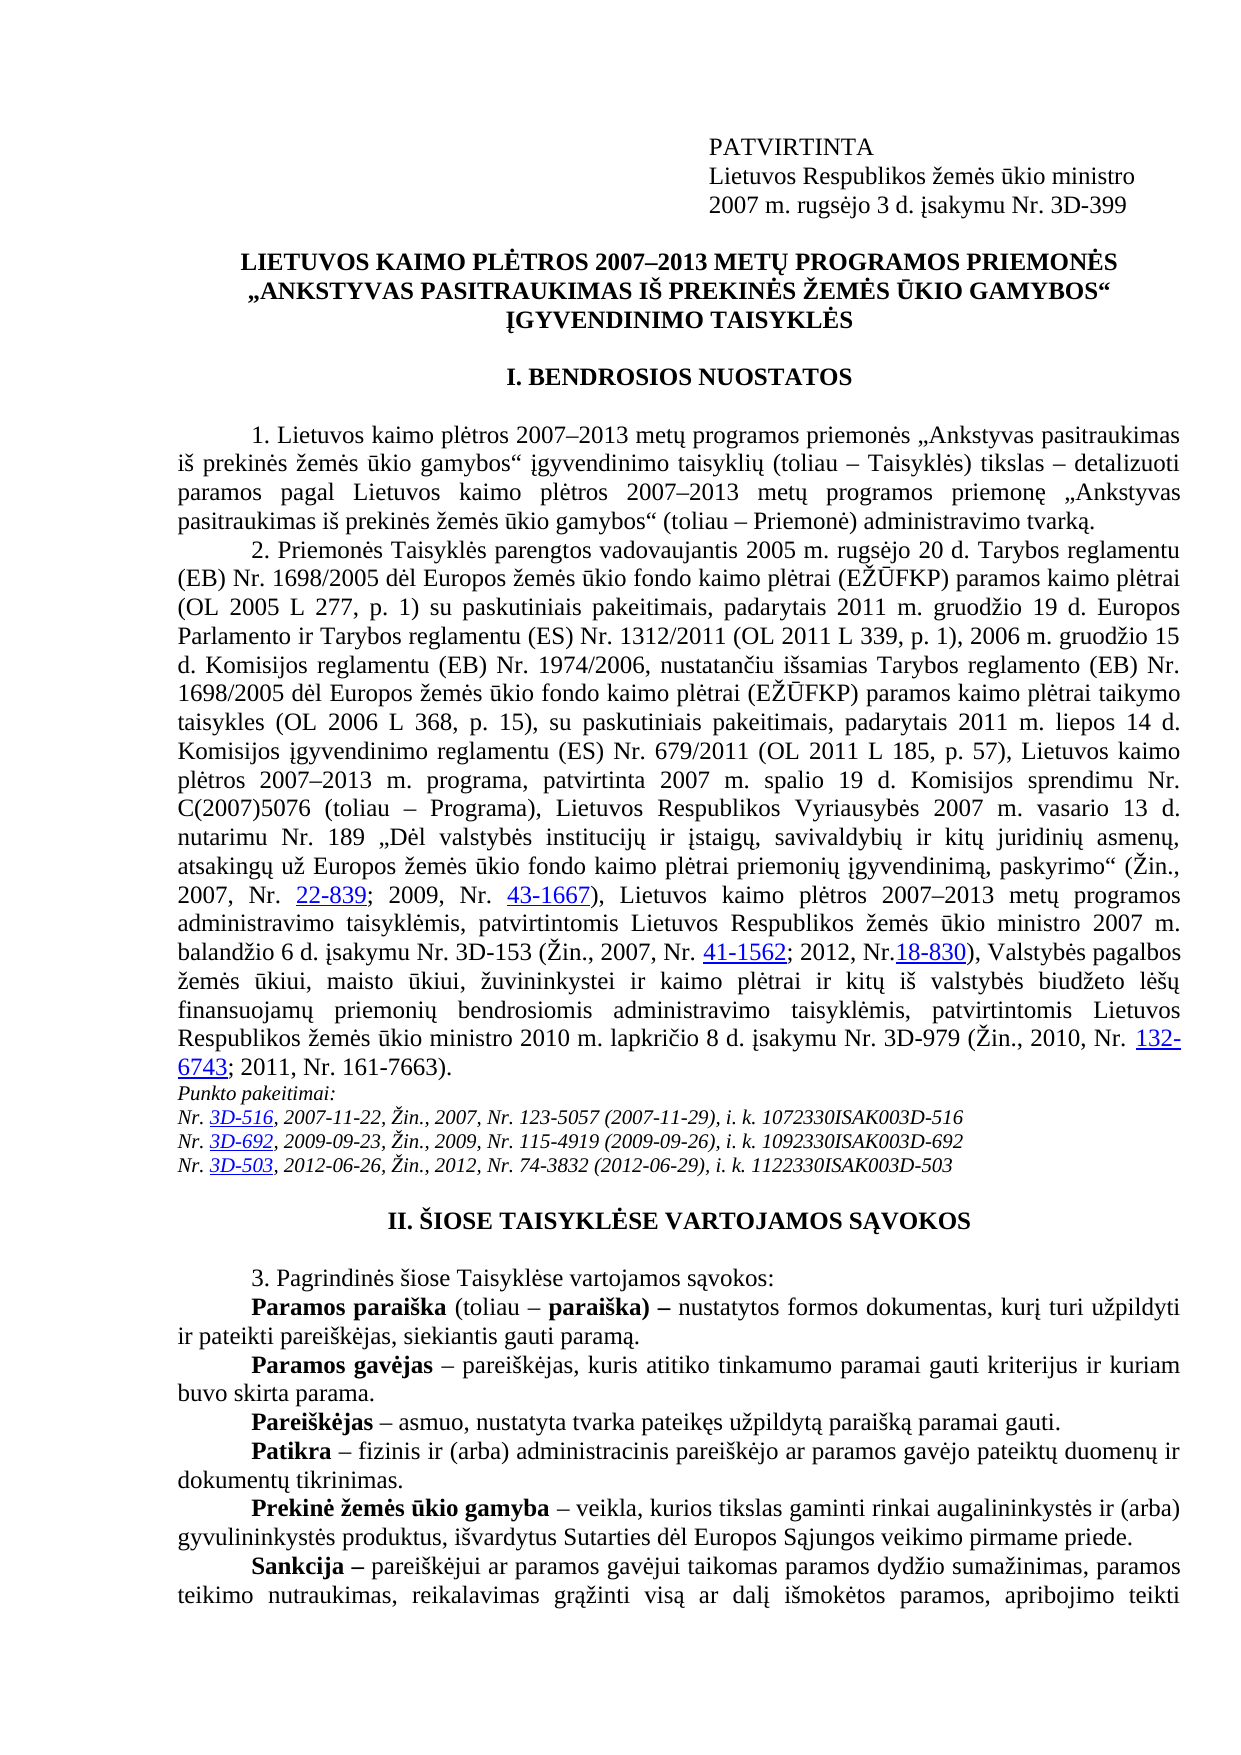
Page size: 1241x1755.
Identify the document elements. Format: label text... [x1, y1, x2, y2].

text PATVIRTINTA [177, 132, 1181, 161]
text 2007 m. rugsėjo 3 d. įsakymu Nr. 3D-399 [177, 190, 1181, 218]
text 1. Lietuvos kaimo plėtros 2007–2013 metų programos priemonės „Ankstyvas pasitraukimas iš prekinės žemės ūkio gamybos“ įgyvendinimo taisyklių (toliau – Taisyklės) tikslas – detalizuoti paramos pagal Lietuvos kaimo plėtros 2007–2013 metų programos priemonę „Ankstyvas pasitraukimas iš prekinės žemės ūkio gamybos“ (toliau – Priemonė) administravimo tvarką. [177, 420, 1181, 535]
text I. BENDROSIOS NUOSTATOS [177, 362, 1181, 391]
text II. ŠIOSE TAISYKLĖSE VARTOJAMOS SĄVOKOS [177, 1206, 1181, 1235]
text Nr. 3D-503, 2012-06-26, Žin., 2012, Nr. 74-3832 (2012-06-29), i. k. 1122330ISAK003D-503 [177, 1153, 1181, 1177]
text Pareiškėjas – asmuo, nustatyta tvarka pateikęs užpildytą paraišką paramai gauti. [177, 1407, 1181, 1436]
text Nr. 3D-692, 2009-09-23, Žin., 2009, Nr. 115-4919 (2009-09-26), i. k. 1092330ISAK003D-692 [177, 1129, 1181, 1153]
text Paramos gavėjas – pareiškėjas, kuris atitiko tinkamumo paramai gauti kriterijus ir kuriam buvo skirta parama. [177, 1350, 1181, 1407]
text Nr. 3D-516, 2007-11-22, Žin., 2007, Nr. 123-5057 (2007-11-29), i. k. 1072330ISAK003D-516 [177, 1105, 1181, 1129]
text Patikra – fizinis ir (arba) administracinis pareiškėjo ar paramos gavėjo pateiktų duomenų ir dokumentų tikrinimas. [177, 1436, 1181, 1493]
text LIETUVOS KAIMO PLĖTROS 2007–2013 METŲ PROGRAMOS PRIEMONĖS „ANKSTYVAS PASITRAUKIMAS IŠ PREKINĖS ŽEMĖS ŪKIO GAMYBOS“ ĮGYVENDINIMO TAISYKLĖS [177, 247, 1181, 333]
text Prekinė žemės ūkio gamyba – veikla, kurios tikslas gaminti rinkai augalininkystės ir (arba) gyvulininkystės produktus, išvardytus Sutarties dėl Europos Sąjungos veikimo pirmame priede. [177, 1493, 1181, 1551]
text Punkto pakeitimai: [177, 1081, 1181, 1105]
text 3. Pagrindinės šiose Taisyklėse vartojamos sąvokos: [177, 1263, 1181, 1292]
text Paramos paraiška (toliau – paraiška) – nustatytos formos dokumentas, kurį turi užpildyti ir pateikti pareiškėjas, siekiantis gauti paramą. [177, 1292, 1181, 1350]
text Sankcija – pareiškėjui ar paramos gavėjui taikomas paramos dydžio sumažinimas, paramos teikimo nutraukimas, reikalavimas grąžinti visą ar dalį išmokėtos paramos, apribojimo teikti [177, 1551, 1181, 1608]
text Lietuvos Respublikos žemės ūkio ministro [177, 161, 1181, 190]
text 2. Priemonės Taisyklės parengtos vadovaujantis 2005 m. rugsėjo 20 d. Tarybos reglamentu (EB) Nr. 1698/2005 dėl Europos žemės ūkio fondo kaimo plėtrai (EŽŪFKP) paramos kaimo plėtrai (OL 2005 L 277, p. 1) su paskutiniais pakeitimais, padarytais 2011 m. gruodžio 19 d. Europos Parlamento ir Tarybos reglamentu (ES) Nr. 1312/2011 (OL 2011 L 339, p. 1), 2006 m. gruodžio 15 d. Komisijos reglamentu (EB) Nr. 1974/2006, nustatančiu išsamias Tarybos reglamento (EB) Nr. 1698/2005 dėl Europos žemės ūkio fondo kaimo plėtrai (EŽŪFKP) paramos kaimo plėtrai taikymo taisykles (OL 2006 L 368, p. 15), su paskutiniais pakeitimais, padarytais 2011 m. liepos 14 d. Komisijos įgyvendinimo reglamentu (ES) Nr. 679/2011 (OL 2011 L 185, p. 57), Lietuvos kaimo plėtros 2007–2013 m. programa, patvirtinta 2007 m. spalio 19 d. Komisijos sprendimu Nr. C(2007)5076 (toliau – Programa), Lietuvos Respublikos Vyriausybės 2007 m. vasario 13 d. nutarimu Nr. 189 „Dėl valstybės institucijų ir įstaigų, savivaldybių ir kitų juridinių asmenų, atsakingų už Europos žemės ūkio fondo kaimo plėtrai priemonių įgyvendinimą, paskyrimo“ (Žin., 2007, Nr. 22-839; 2009, Nr. 43-1667), Lietuvos kaimo plėtros 2007–2013 metų programos administravimo taisyklėmis, patvirtintomis Lietuvos Respublikos žemės ūkio ministro 2007 m. balandžio 6 d. įsakymu Nr. 3D-153 (Žin., 2007, Nr. 41-1562; 2012, Nr.18-830), Valstybės pagalbos žemės ūkiui, maisto ūkiui, žuvininkystei ir kaimo plėtrai ir kitų iš valstybės biudžeto lėšų finansuojamų priemonių bendrosiomis administravimo taisyklėmis, patvirtintomis Lietuvos Respublikos žemės ūkio ministro 2010 m. lapkričio 8 d. įsakymu Nr. 3D-979 (Žin., 2010, Nr. 132-6743; 2011, Nr. 161-7663). [177, 535, 1181, 1081]
